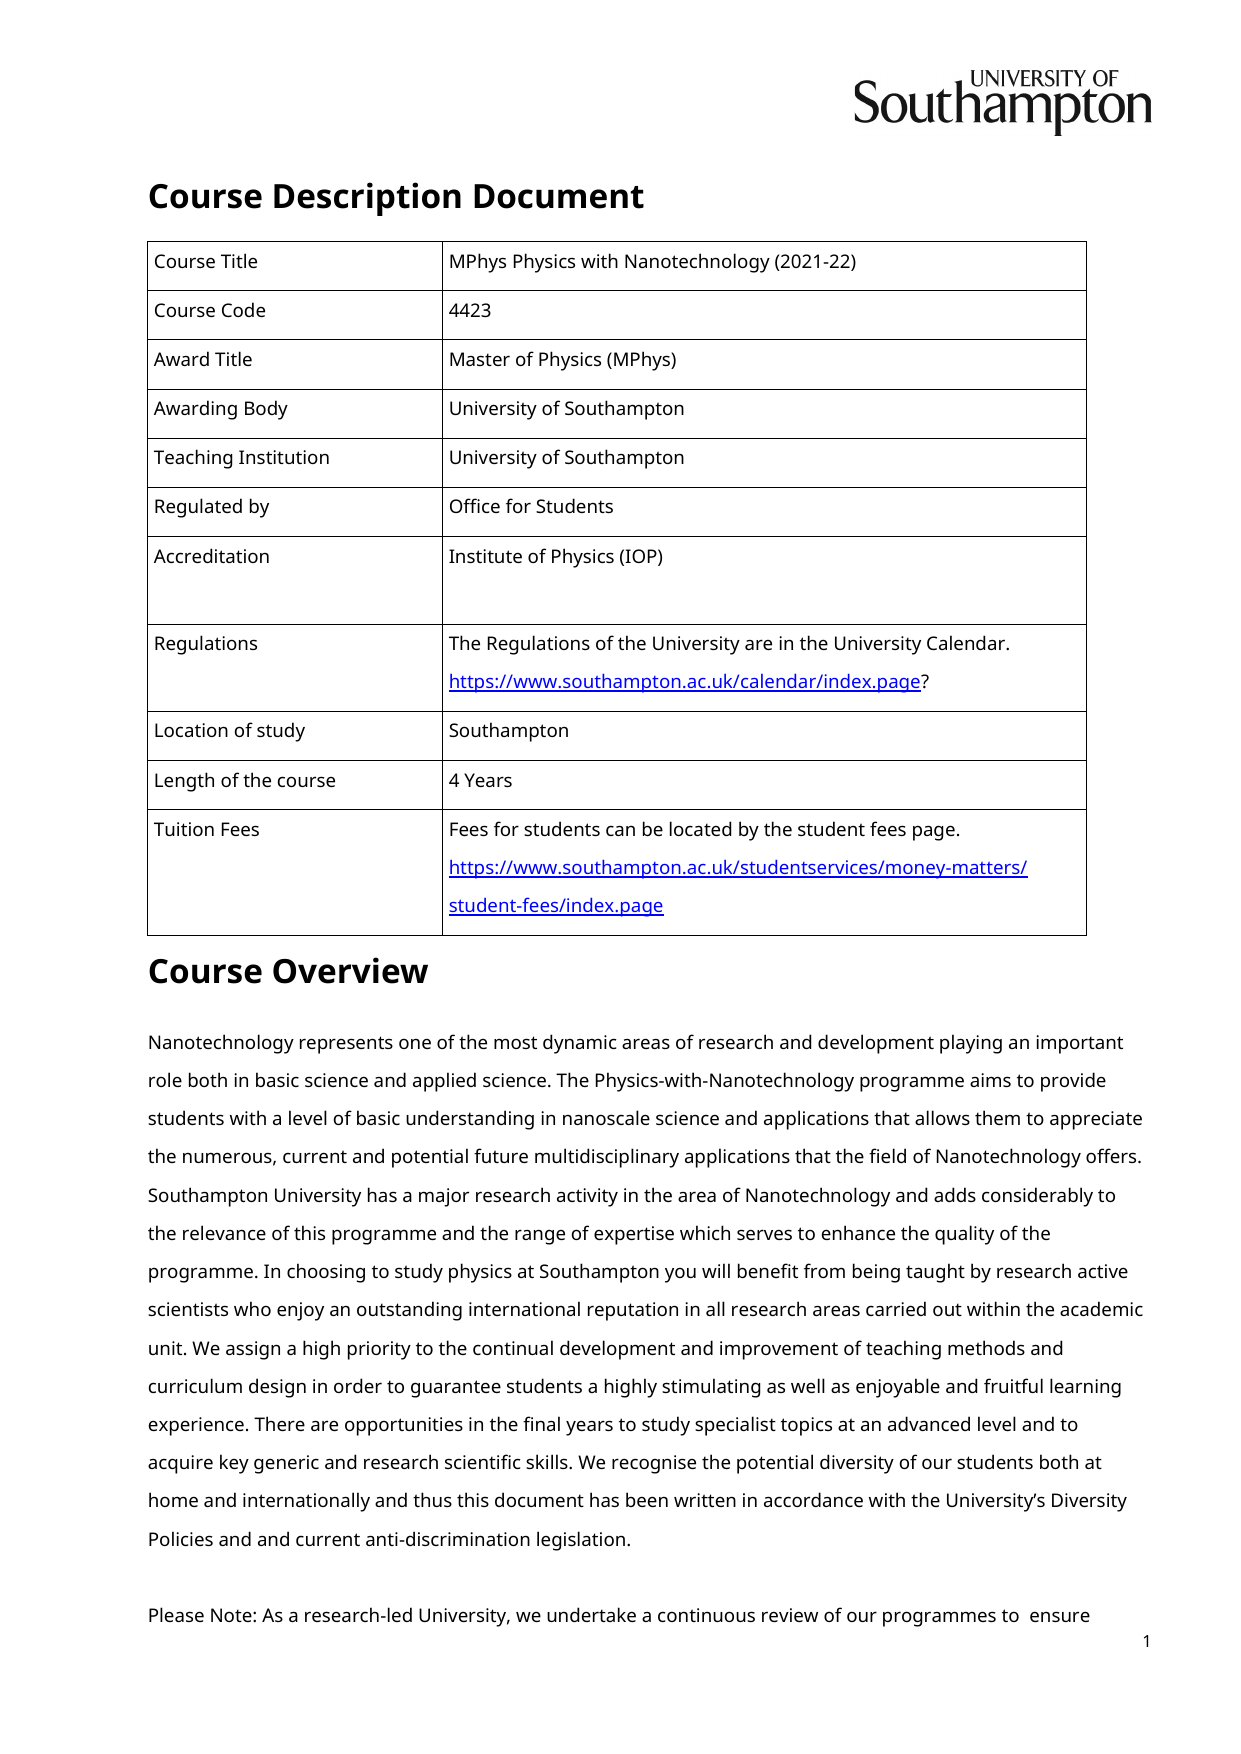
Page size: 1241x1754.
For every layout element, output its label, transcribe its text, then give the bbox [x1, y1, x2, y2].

table_cell Regulations [148, 625, 442, 711]
table_cell Location of study [148, 712, 442, 760]
table_cell Tuition Fees [148, 810, 442, 935]
table_cell Awarding Body [148, 390, 442, 438]
table_cell Teaching Institution [148, 439, 442, 487]
subtitle Course Overview [148, 948, 1152, 994]
table_cell Office for Students [443, 488, 1086, 536]
table_cell The Regulations of the University are in the University Calendar. https://www.southampton.ac.uk/calendar/index.page? [443, 625, 1086, 711]
table_cell Master of Physics (MPhys) [443, 340, 1086, 388]
table_cell Southampton [443, 712, 1086, 760]
table_cell Fees for students can be located by the student fees page. https://www.southampton.ac.uk/studentservices/money-matters/student-fees/index.page [443, 810, 1086, 935]
table_header Course Title [148, 242, 442, 290]
table_cell University of Southampton [443, 390, 1086, 438]
table_cell Accreditation [148, 537, 442, 623]
table_cell Regulated by [148, 488, 442, 536]
table_cell 4423 [443, 291, 1086, 339]
table_cell Course Code [148, 291, 442, 339]
table_cell Award Title [148, 340, 442, 388]
table_cell University of Southampton [443, 439, 1086, 487]
table_cell Length of the course [148, 761, 442, 809]
table_cell 4 Years [443, 761, 1086, 809]
table_cell Institute of Physics (IOP) [443, 537, 1086, 623]
table_header MPhys Physics with Nanotechnology (2021-22) [443, 242, 1086, 290]
subtitle Course Description Document [148, 173, 1152, 218]
text Nanotechnology represents one of the most dynamic areas of research and development playing an important role both in basic science and applied science. The Physics-with-Nanotechnology programme aims to provide students with a level of basic understanding in nanoscale science and applications that allows them to appreciate the numerous, current and potential future multidisciplinary applications that the field of Nanotechnology offers. Southampton University has a major research activity in the area of Nanotechnology and adds considerably to the relevance of this programme and the range of expertise which serves to enhance the quality of the programme. In choosing to study physics at Southampton you will benefit from being taught by research active scientists who enjoy an outstanding international reputation in all research areas carried out within the academic unit. We assign a high priority to the continual development and improvement of teaching methods and curriculum design in order to guarantee students a highly stimulating as well as enjoyable and fruitful learning experience. There are opportunities in the final years to study specialist topics at an advanced level and to acquire key generic and research scientific skills. We recognise the potential diversity of our students both at home and internationally and thus this document has been written in accordance with the University’s Diversity Policies and and current anti-discrimination legislation. Please Note: As a research-led University, we undertake a continuous review of our programmes to ensure [148, 1029, 1145, 1628]
